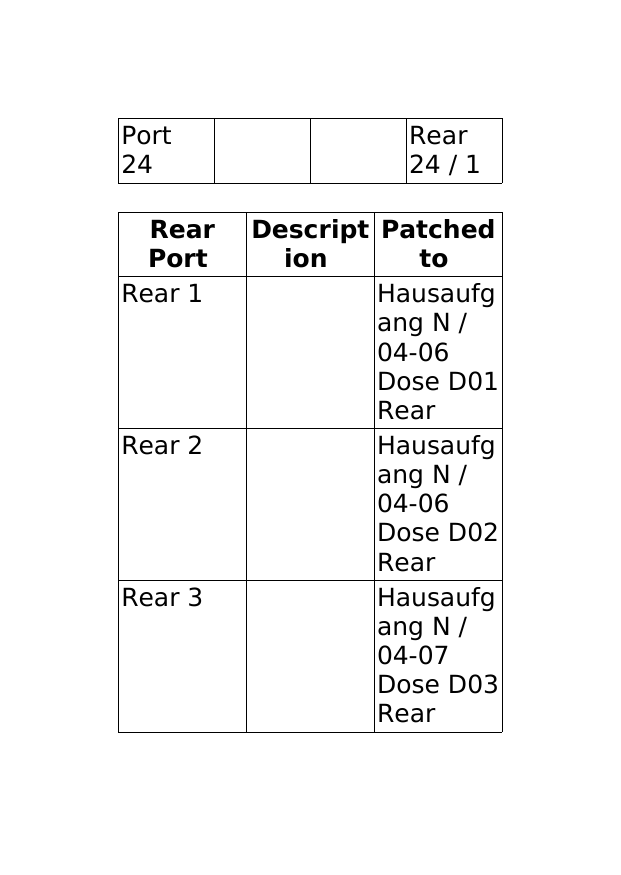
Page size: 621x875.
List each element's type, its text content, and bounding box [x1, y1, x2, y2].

table_cell Rear 2 [119, 429, 246, 580]
table_cell [311, 119, 406, 182]
table_cell [247, 277, 374, 428]
table_header Rear Port [119, 213, 246, 276]
table_cell Hausaufgang N / 04-06 Dose D01 Rear [375, 277, 502, 428]
table_header Description [247, 213, 374, 276]
table_cell [215, 119, 310, 182]
table_cell Port 24 [119, 119, 214, 182]
table_cell [247, 429, 374, 580]
table_cell Hausaufgang N / 04-06 Dose D02 Rear [375, 429, 502, 580]
table_cell Hausaufgang N / 04-07 Dose D03 Rear [375, 581, 502, 732]
table_header Patched to [375, 213, 502, 276]
table_cell Rear 24 / 1 [407, 119, 502, 182]
table_cell [247, 581, 374, 732]
table_cell Rear 3 [119, 581, 246, 732]
table_cell Rear 1 [119, 277, 246, 428]
